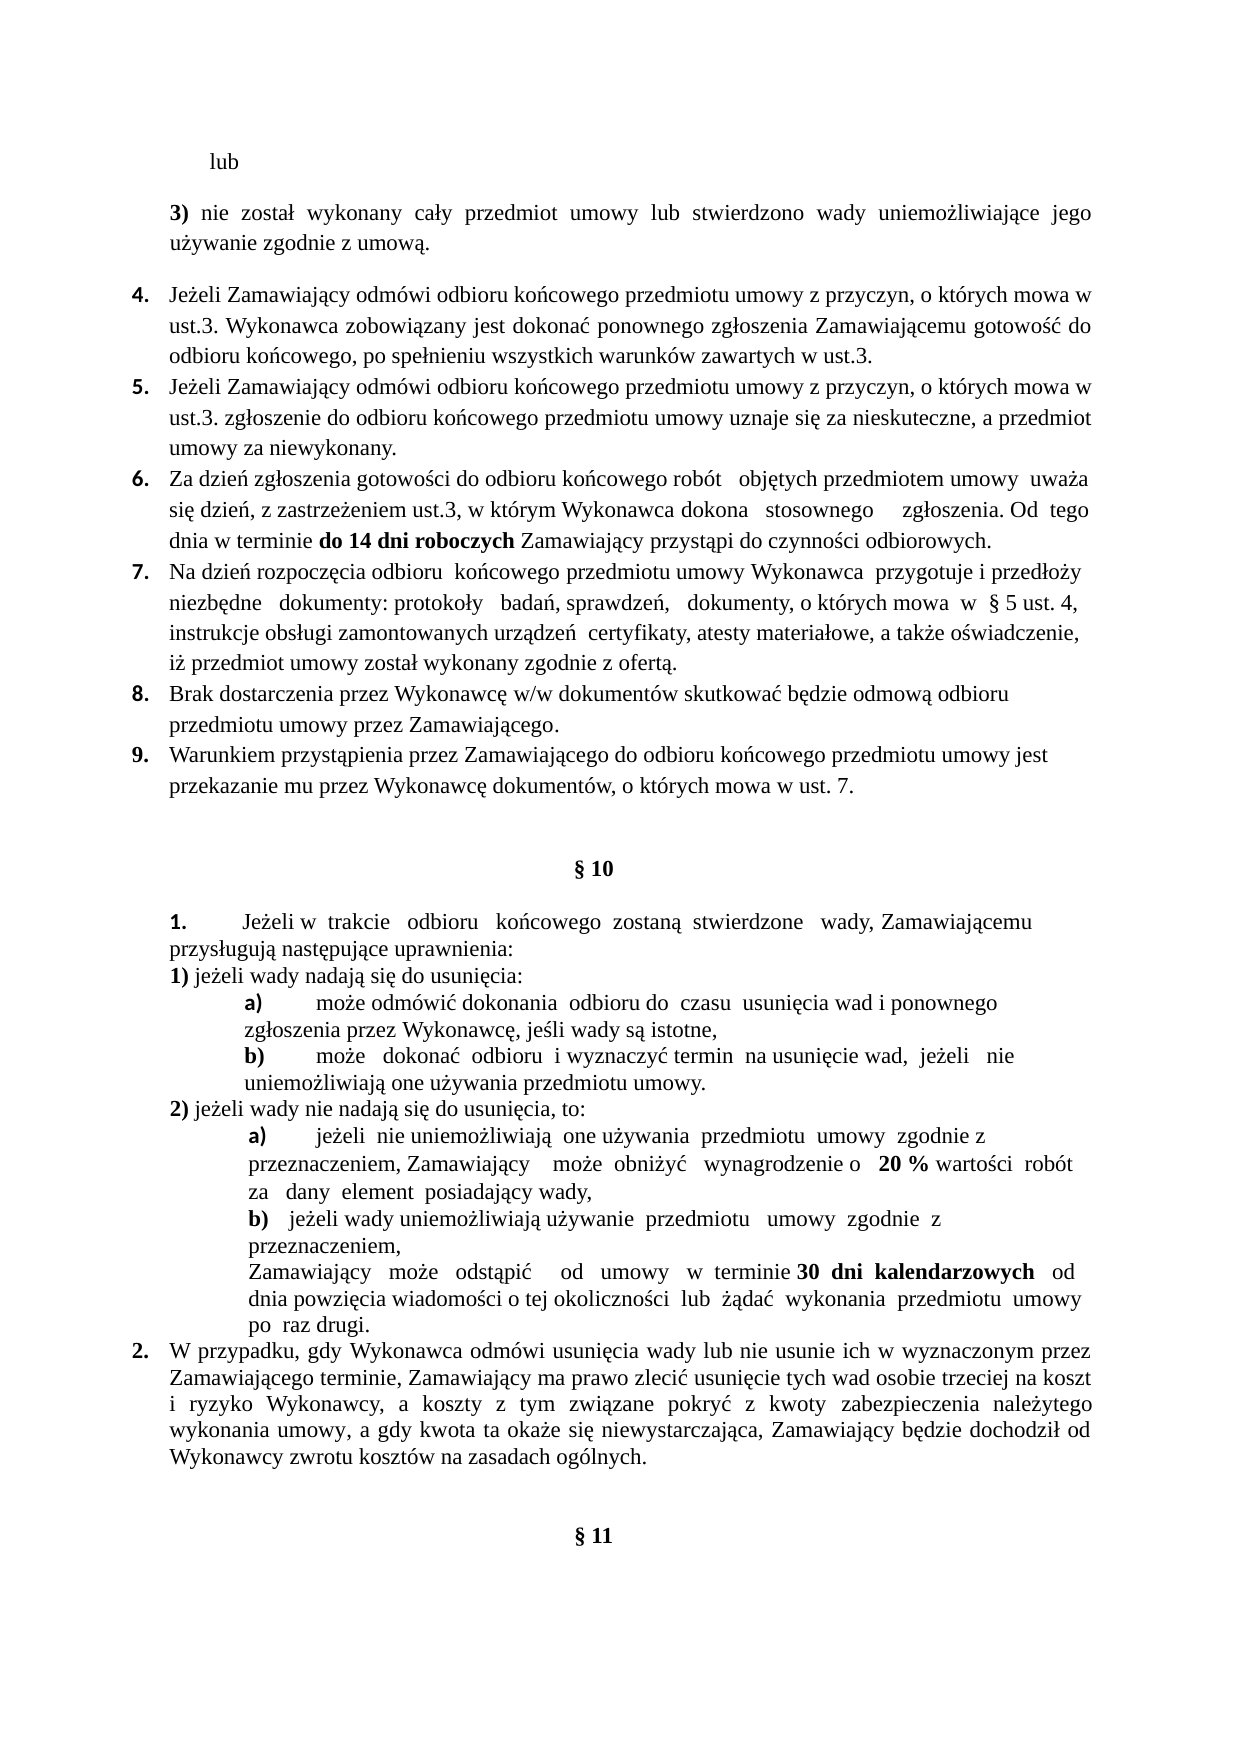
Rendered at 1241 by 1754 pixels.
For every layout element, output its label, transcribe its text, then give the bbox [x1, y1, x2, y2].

list może odmówić dokonania odbioru do czasu usunięcia wad i ponownego zgłoszenia przez Wykonawcę, jeśli wady są istotne, [244, 988, 1092, 1042]
list Na dzień rozpoczęcia odbioru końcowego przedmiotu umowy Wykonawca przygotuje i przedłoży niezbędne dokumenty: protokoły badań, sprawdzeń, dokumenty, o których mowa w § 5 ust. 4, instrukcje obsługi zamontowanych urządzeń certyfikaty, atesty materiałowe, a także oświadczenie, iż przedmiot umowy został wykonany zgodnie z ofertą. [132, 557, 1092, 676]
list Jeżeli w trakcie odbioru końcowego zostaną stwierdzone wady, Zamawiającemu przysługują następujące uprawnienia: [169, 907, 1092, 962]
text 2) jeżeli wady nie nadają się do usunięcia, to: [169, 1095, 1092, 1121]
text Zamawiający może odstąpić od umowy w terminie 30 dni kalendarzowych od dnia powzięcia wiadomości o tej okoliczności lub żądać wykonania przedmiotu umowy po raz drugi. [248, 1258, 1092, 1337]
text § 11 [94, 1522, 1092, 1548]
list Jeżeli Zamawiający odmówi odbioru końcowego przedmiotu umowy z przyczyn, o których mowa w ust.3. zgłoszenie do odbioru końcowego przedmiotu umowy uznaje się za nieskuteczne, a przedmiot umowy za niewykonany. [132, 372, 1092, 461]
list jeżeli wady uniemożliwiają używanie przedmiotu umowy zgodnie z przeznaczeniem, [248, 1206, 1092, 1258]
list może dokonać odbioru i wyznaczyć termin na usunięcie wad, jeżeli nie uniemożliwiają one używania przedmiotu umowy. [244, 1042, 1092, 1095]
text lub [169, 148, 1092, 174]
list Jeżeli Zamawiający odmówi odbioru końcowego przedmiotu umowy z przyczyn, o których mowa w ust.3. Wykonawca zobowiązany jest dokonać ponownego zgłoszenia Zamawiającemu gotowość do odbioru końcowego, po spełnieniu wszystkich warunków zawartych w ust.3. [132, 280, 1092, 368]
text 2. W przypadku, gdy Wykonawca odmówi usunięcia wady lub nie usunie ich w wyznaczonym przez Zamawiającego terminie, Zamawiający ma prawo zlecić usunięcie tych wad osobie trzeciej na koszt i ryzyko Wykonawcy, a koszty z tym związane pokryć z kwoty zabezpieczenia należytego wykonania umowy, a gdy kwota ta okaże się niewystarczająca, Zamawiający będzie dochodził od Wykonawcy zwrotu kosztów na zasadach ogólnych. [132, 1337, 1092, 1469]
text 1) jeżeli wady nadają się do usunięcia: [169, 962, 1092, 988]
list Warunkiem przystąpienia przez Zamawiającego do odbioru końcowego przedmiotu umowy jest przekazanie mu przez Wykonawcę dokumentów, o których mowa w ust. 7. [132, 741, 1092, 798]
list Za dzień zgłoszenia gotowości do odbioru końcowego robót objętych przedmiotem umowy uważa się dzień, z zastrzeżeniem ust.3, w którym Wykonawca dokona stosownego zgłoszenia. Od tego dnia w terminie do 14 dni roboczych Zamawiający przystąpi do czynności odbiorowych. [132, 464, 1092, 553]
text § 10 [94, 854, 1092, 881]
list Brak dostarczenia przez Wykonawcę w/w dokumentów skutkować będzie odmową odbioru przedmiotu umowy przez Zamawiającego. [132, 679, 1092, 738]
text 3) nie został wykonany cały przedmiot umowy lub stwierdzono wady uniemożliwiające jego używanie zgodnie z umową. [169, 199, 1092, 255]
list jeżeli nie uniemożliwiają one używania przedmiotu umowy zgodnie z przeznaczeniem, Zamawiający może obniżyć wynagrodzenie o 20 % wartości robót za dany element posiadający wady, [248, 1121, 1092, 1206]
